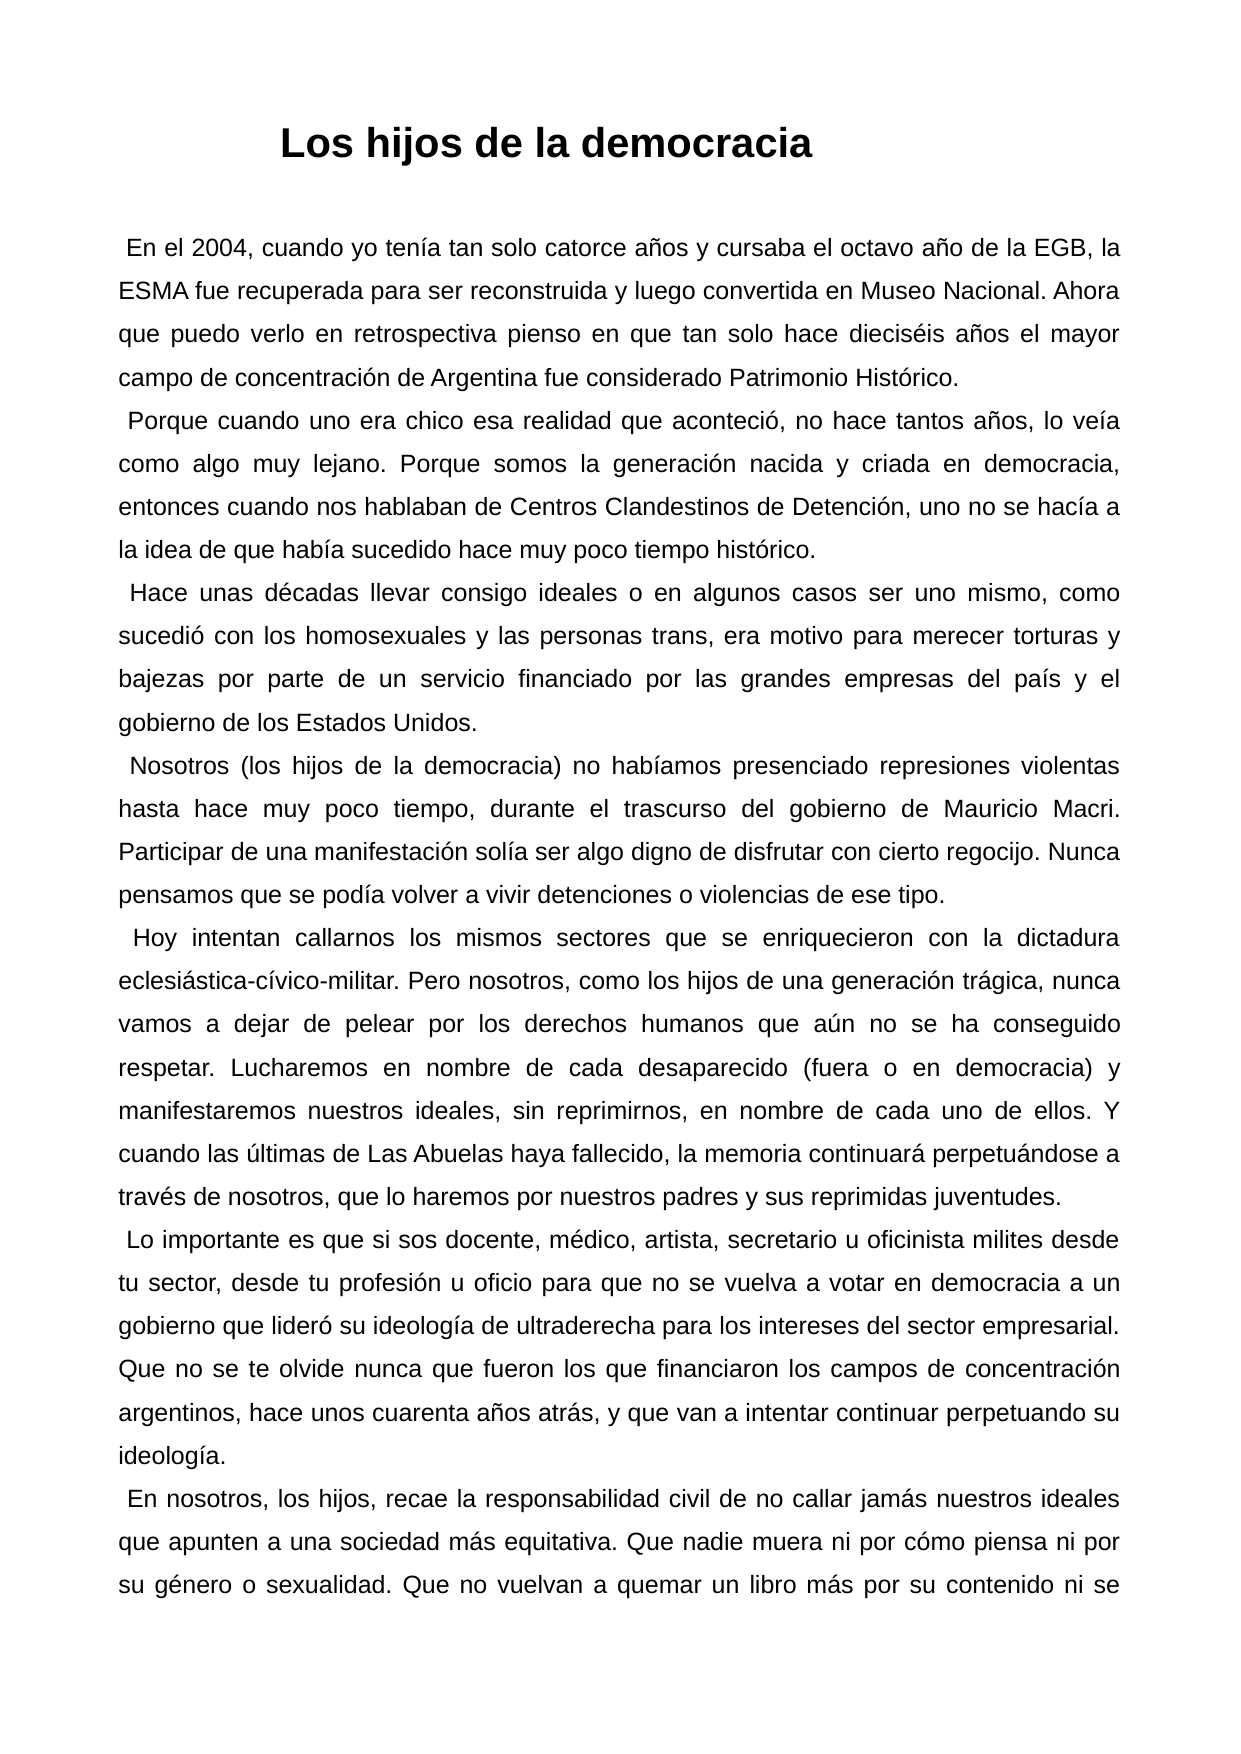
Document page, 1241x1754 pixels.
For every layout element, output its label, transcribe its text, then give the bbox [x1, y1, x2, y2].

text Porque cuando uno era chico esa realidad que aconteció, no hace tantos años, lo veía como algo muy lejano. Porque somos la generación nacida y criada en democracia, entonces cuando nos hablaban de Centros Clandestinos de Detención, uno no se hacía a la idea de que había sucedido hace muy poco tiempo histórico. [118, 406, 1122, 564]
text Hoy intentan callarnos los mismos sectores que se enriquecieron con la dictadura eclesiástica-cívico-militar. Pero nosotros, como los hijos de una generación trágica, nunca vamos a dejar de pelear por los derechos humanos que aún no se ha conseguido respetar. Lucharemos en nombre de cada desaparecido (fuera o en democracia) y manifestaremos nuestros ideales, sin reprimirnos, en nombre de cada uno de ellos. Y cuando las últimas de Las Abuelas haya fallecido, la memoria continuará perpetuándose a través de nosotros, que lo haremos por nuestros padres y sus reprimidas juventudes. [118, 923, 1122, 1211]
text Hace unas décadas llevar consigo ideales o en algunos casos ser uno mismo, como sucedió con los homosexuales y las personas trans, era motivo para merecer torturas y bajezas por parte de un servicio financiado por las grandes empresas del país y el gobierno de los Estados Unidos. [118, 578, 1122, 736]
text Los hijos de la democracia [118, 118, 1122, 166]
text En el 2004, cuando yo tenía tan solo catorce años y cursaba el octavo año de la EGB, la ESMA fue recuperada para ser reconstruida y luego convertida en Museo Nacional. Ahora que puedo verlo en retrospectiva pienso en que tan solo hace dieciséis años el mayor campo de concentración de Argentina fue considerado Patrimonio Histórico. [118, 233, 1122, 391]
text En nosotros, los hijos, recae la responsabilidad civil de no callar jamás nuestros ideales que apunten a una sociedad más equitativa. Que nadie muera ni por cómo piensa ni por su género o sexualidad. Que no vuelvan a quemar un libro más por su contenido ni se [118, 1484, 1122, 1599]
text Nosotros (los hijos de la democracia) no habíamos presenciado represiones violentas hasta hace muy poco tiempo, durante el trascurso del gobierno de Mauricio Macri. Participar de una manifestación solía ser algo digno de disfrutar con cierto regocijo. Nunca pensamos que se podía volver a vivir detenciones o violencias de ese tipo. [118, 751, 1122, 909]
text Lo importante es que si sos docente, médico, artista, secretario u oficinista milites desde tu sector, desde tu profesión u oficio para que no se vuelva a votar en democracia a un gobierno que lideró su ideología de ultraderecha para los intereses del sector empresarial. Que no se te olvide nunca que fueron los que financiaron los campos de concentración argentinos, hace unos cuarenta años atrás, y que van a intentar continuar perpetuando su ideología. [118, 1225, 1122, 1469]
